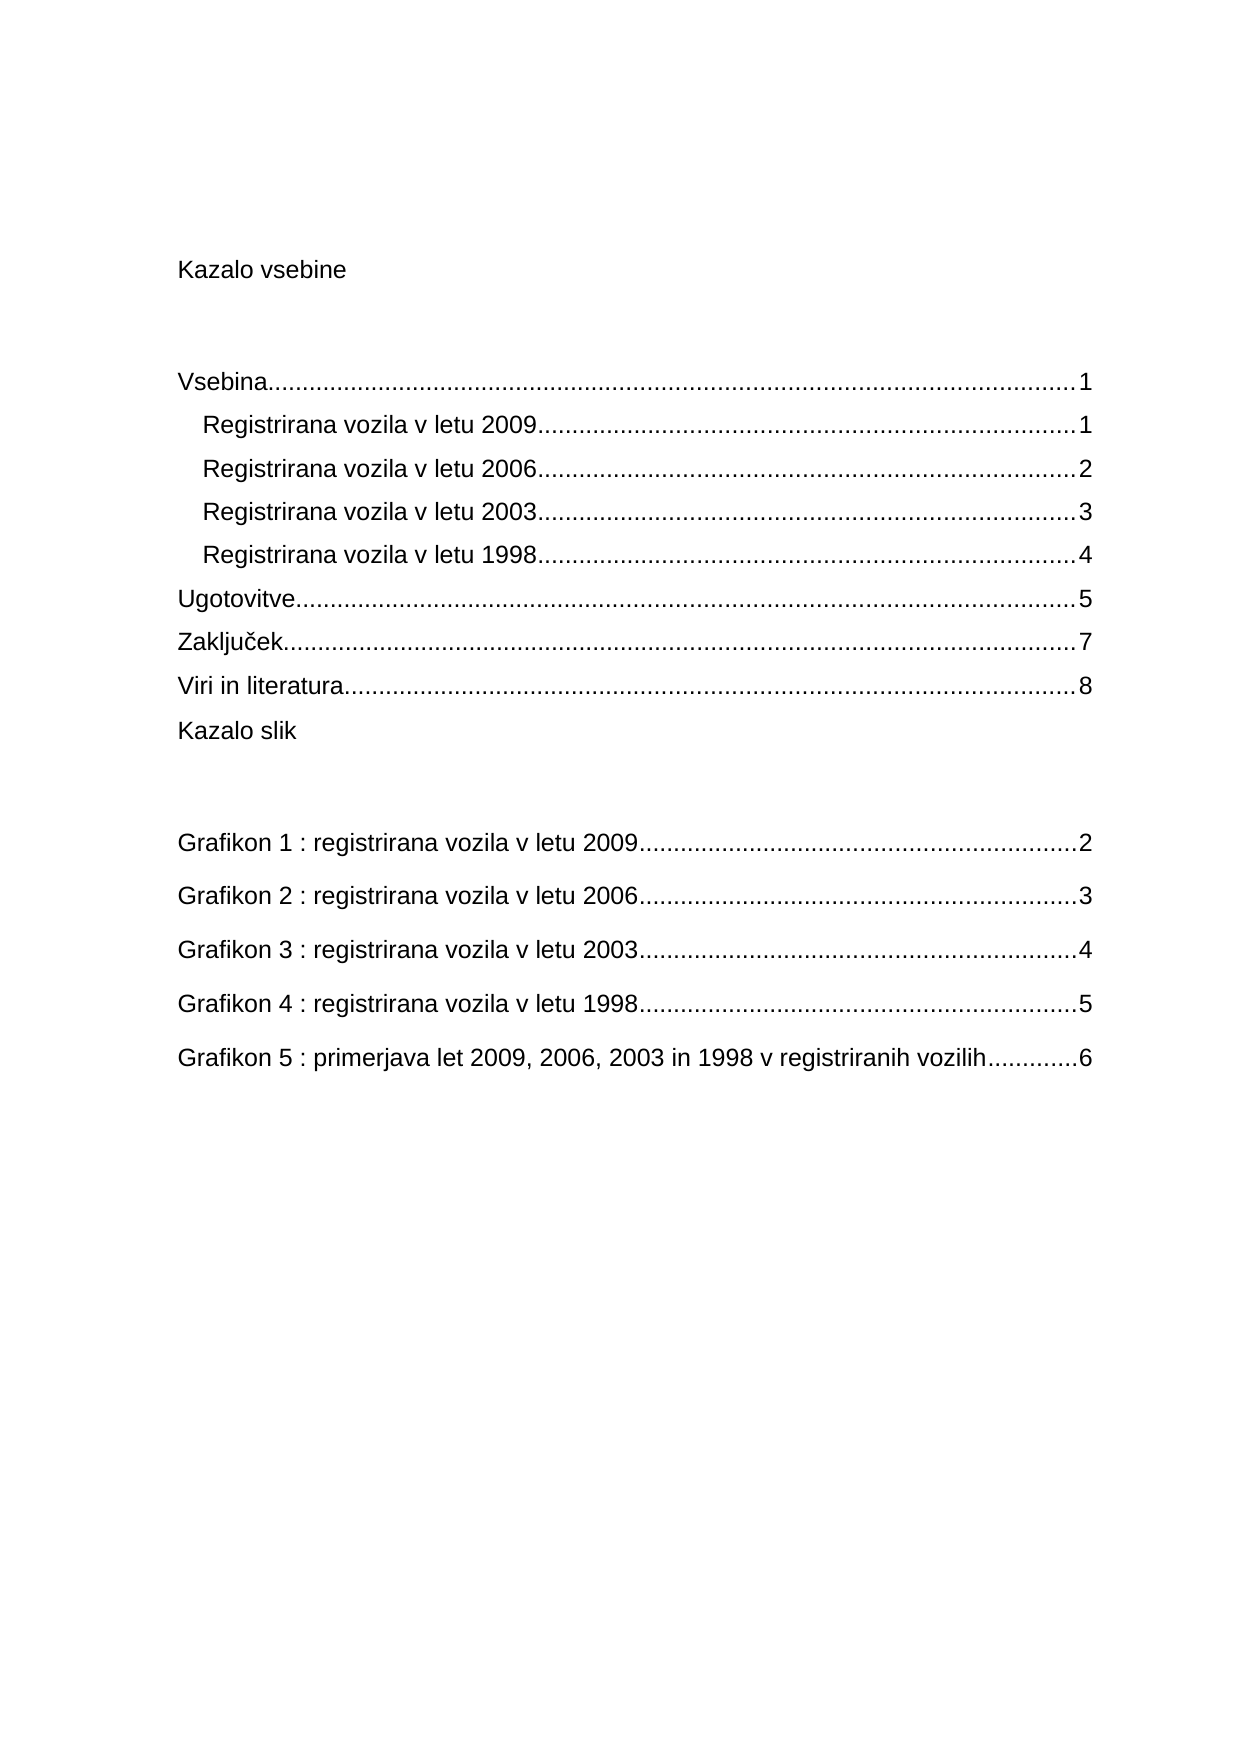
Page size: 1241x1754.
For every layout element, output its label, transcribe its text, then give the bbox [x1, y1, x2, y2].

text Vsebina 1 [177, 367, 1092, 395]
text Registrirana vozila v letu 1998 4 [202, 540, 1092, 569]
text Zaključek 7 [177, 627, 1092, 656]
text Ugotovitve 5 [177, 584, 1092, 613]
text Grafikon 5 : primerjava let 2009, 2006, 2003 in 1998 v registriranih vozilih 6 [177, 1043, 1092, 1072]
text Grafikon 3 : registrirana vozila v letu 2003 4 [177, 935, 1092, 964]
text Registrirana vozila v letu 2006 2 [202, 453, 1092, 482]
text Registrirana vozila v letu 2003 3 [202, 497, 1092, 526]
text Kazalo vsebine [177, 255, 1092, 284]
text Kazalo slik [177, 716, 1092, 745]
text Viri in literatura 8 [177, 671, 1092, 699]
text Grafikon 1 : registrirana vozila v letu 2009 2 [177, 827, 1092, 856]
text Grafikon 4 : registrirana vozila v letu 1998 5 [177, 989, 1092, 1018]
text Grafikon 2 : registrirana vozila v letu 2006 3 [177, 881, 1092, 910]
text Registrirana vozila v letu 2009 1 [202, 410, 1092, 439]
